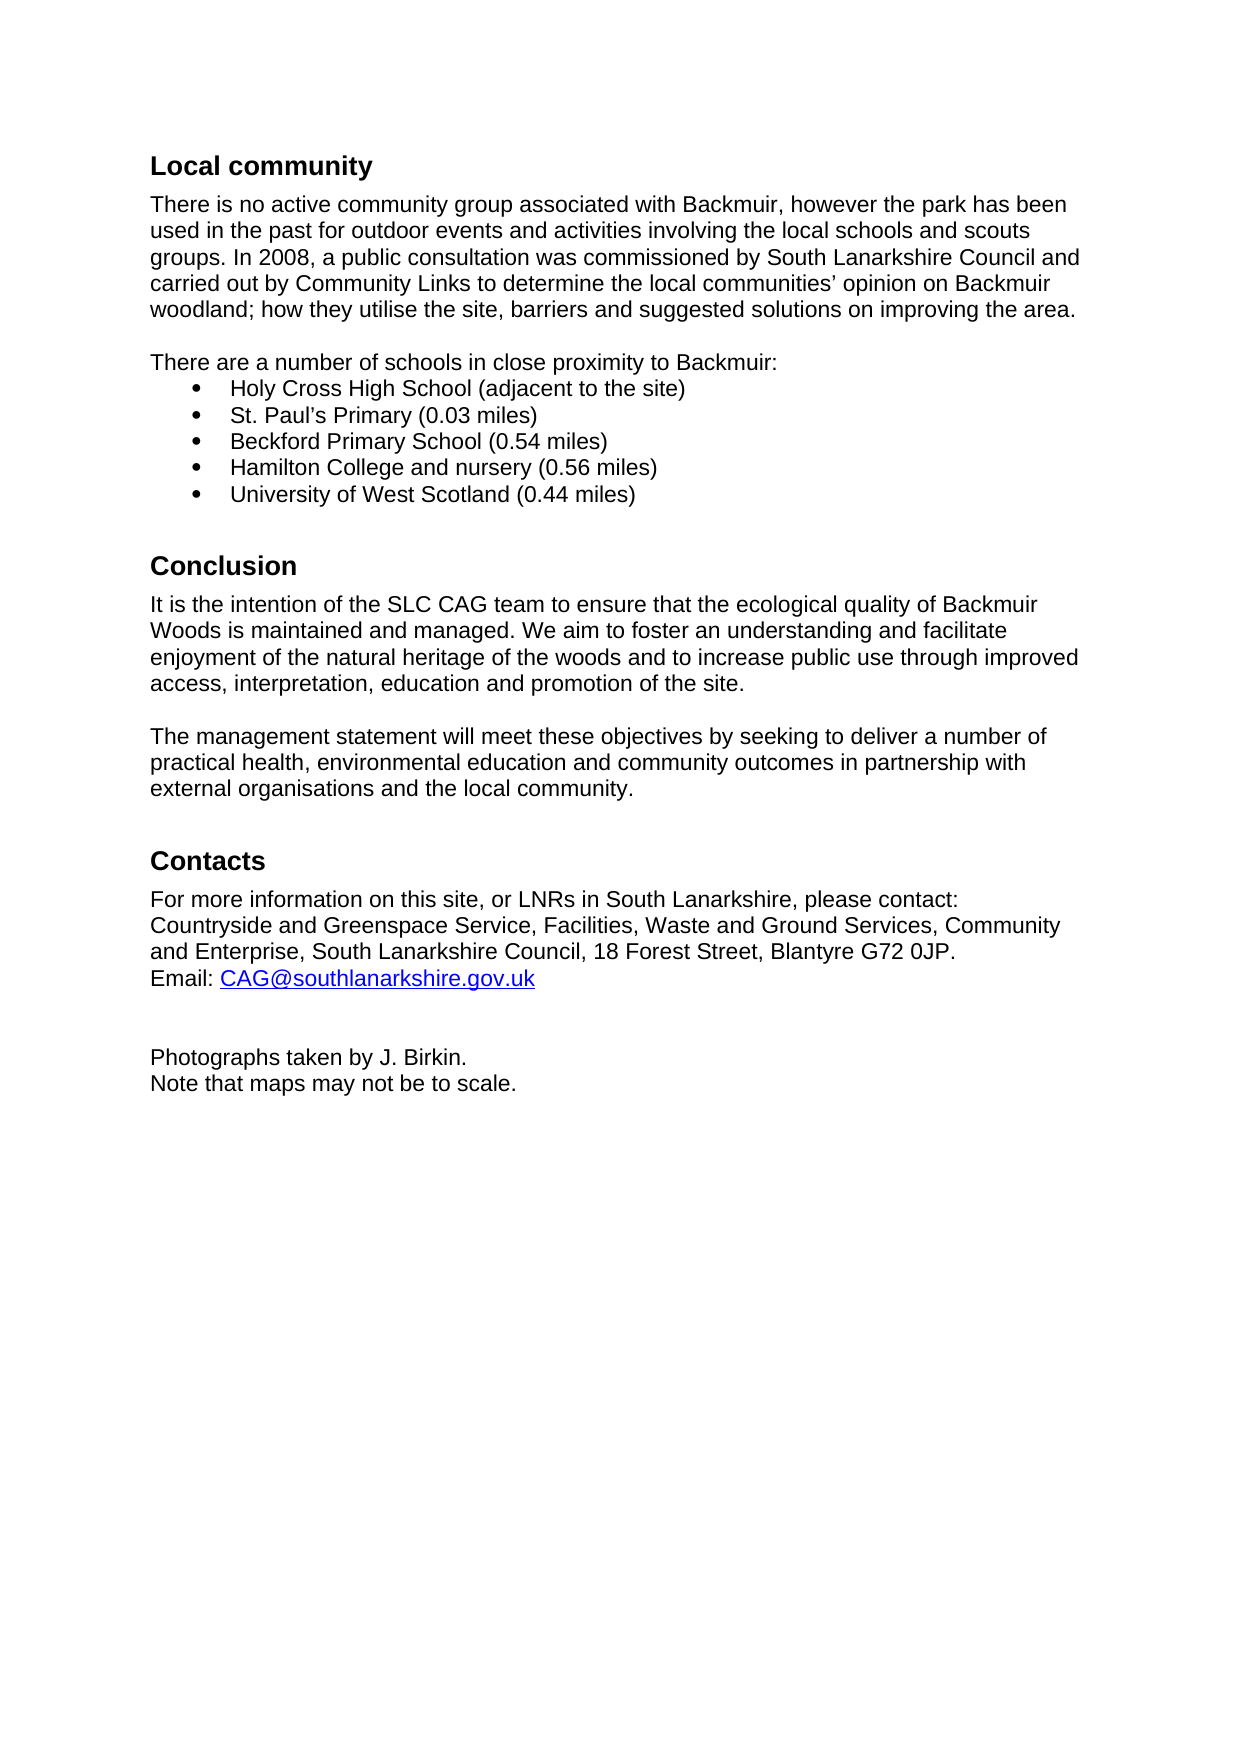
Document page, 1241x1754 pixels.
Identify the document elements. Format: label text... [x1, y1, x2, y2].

text The management statement will meet these objectives by seeking to deliver a number of practical health, environmental education and community outcomes in partnership with external organisations and the local community. [150, 723, 1090, 802]
list University of West Scotland (0.44 miles) [192, 481, 1090, 507]
text There is no active community group associated with Backmuir, however the park has been used in the past for outdoor events and activities involving the local schools and scouts groups. In 2008, a public consultation was commissioned by South Lanarkshire Council and carried out by Community Links to determine the local communities’ opinion on Backmuir woodland; how they utilise the site, barriers and suggested solutions on improving the area. [150, 191, 1090, 323]
subtitle Conclusion [150, 550, 1090, 581]
list Beckford Primary School (0.54 miles) [192, 428, 1090, 454]
subtitle Local community [150, 150, 1090, 181]
text Photographs taken by J. Birkin. [150, 1044, 1090, 1070]
subtitle Contacts [150, 845, 1090, 876]
list St. Paul’s Primary (0.03 miles) [192, 402, 1090, 428]
text Countryside and Greenspace Service, Facilities, Waste and Ground Services, Community and Enterprise, South Lanarkshire Council, 18 Forest Street, Blantyre G72 0JP. [150, 912, 1090, 965]
text There are a number of schools in close proximity to Backmuir: [150, 349, 1090, 375]
list Hamilton College and nursery (0.56 miles) [192, 454, 1090, 481]
text Email: CAG@southlanarkshire.gov.uk [150, 965, 1090, 991]
text It is the intention of the SLC CAG team to ensure that the ecological quality of Backmuir Woods is maintained and managed. We aim to foster an understanding and facilitate enjoyment of the natural heritage of the woods and to increase public use through improved access, interpretation, education and promotion of the site. [150, 591, 1090, 696]
list Holy Cross High School (adjacent to the site) [192, 375, 1090, 402]
text Note that maps may not be to scale. [150, 1070, 1090, 1096]
text For more information on this site, or LNRs in South Lanarkshire, please contact: [150, 886, 1090, 912]
